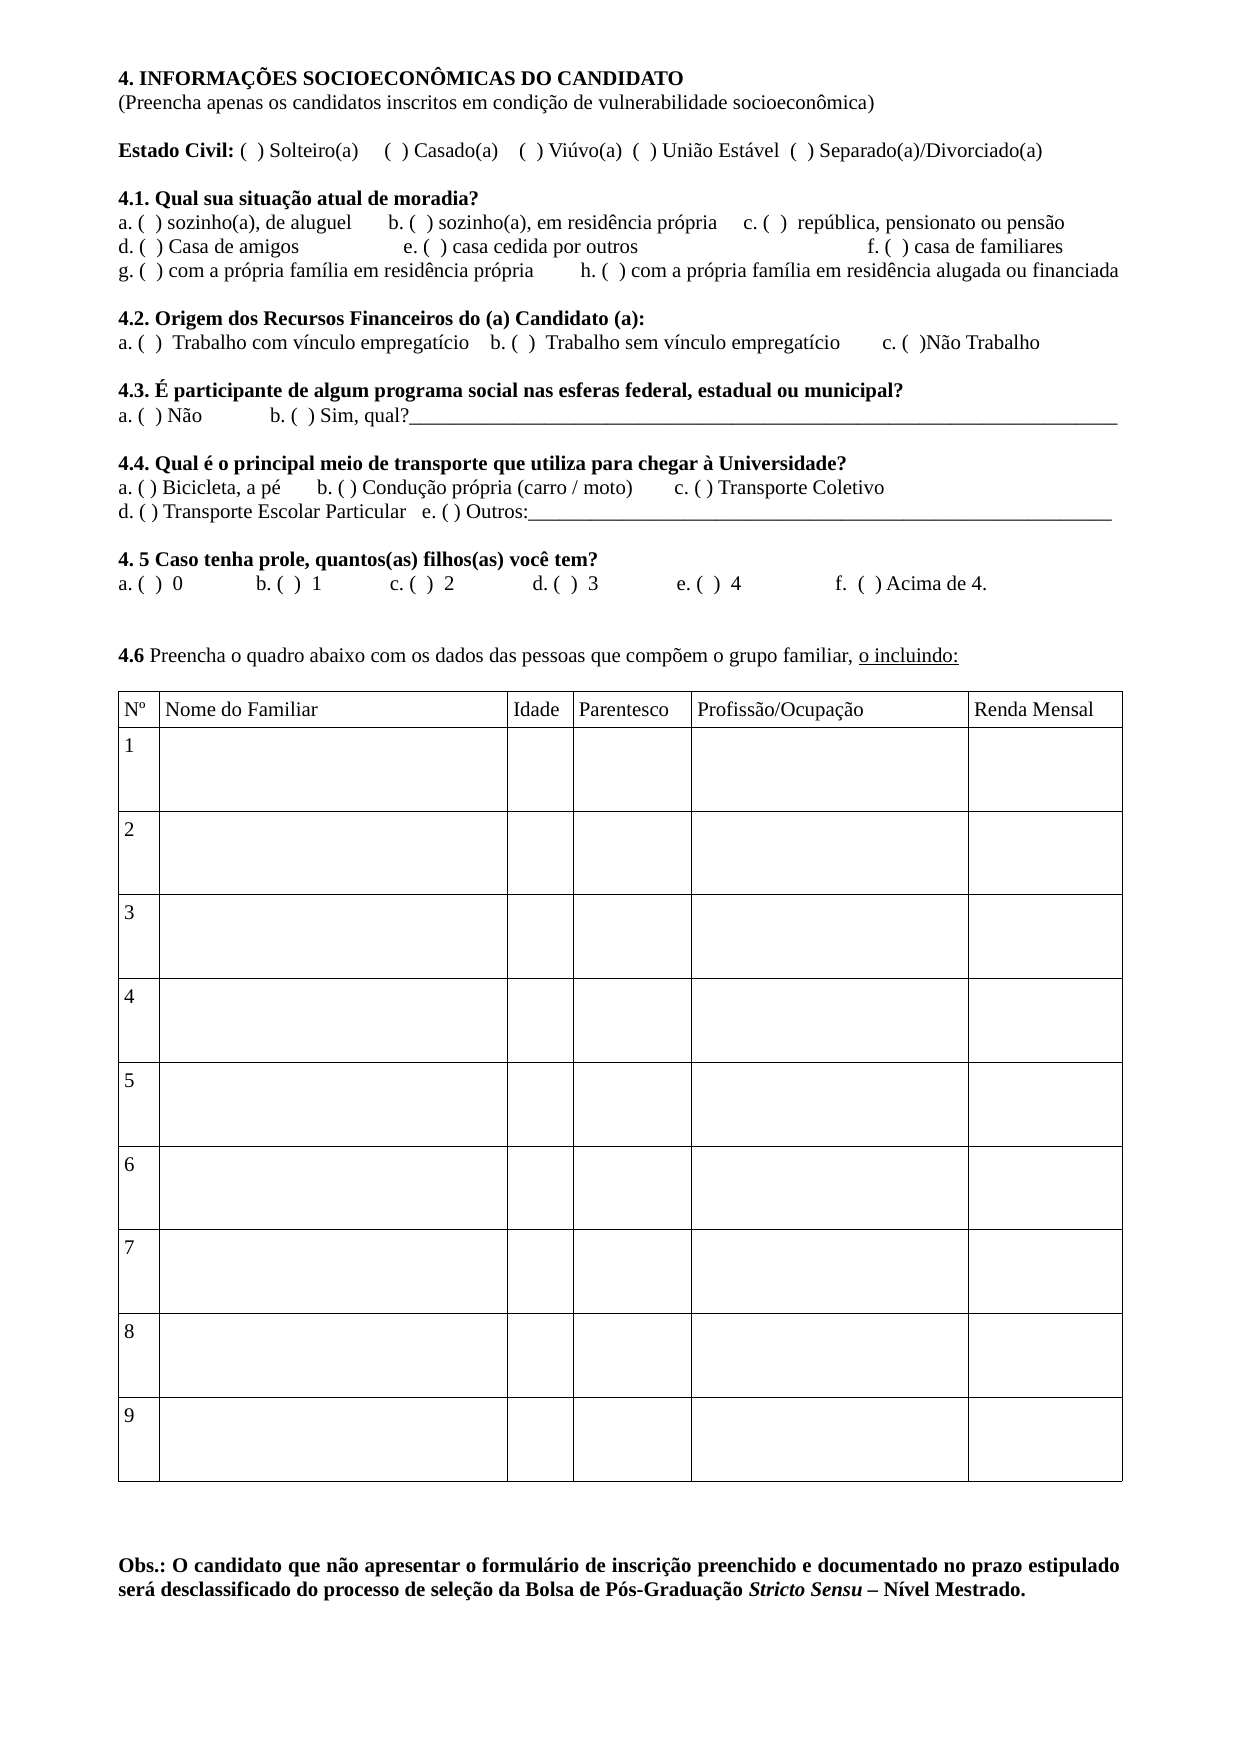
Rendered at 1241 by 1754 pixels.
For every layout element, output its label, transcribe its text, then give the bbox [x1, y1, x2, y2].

table_cell [160, 728, 507, 811]
table_cell [508, 1398, 573, 1481]
table_cell [160, 1063, 507, 1146]
table_cell [160, 979, 507, 1062]
table_cell 1 [119, 728, 159, 811]
table_cell [692, 979, 968, 1062]
table_cell [692, 1063, 968, 1146]
table_cell [574, 728, 691, 811]
table_cell [508, 1147, 573, 1229]
table_cell 7 [119, 1230, 159, 1313]
text 4. INFORMAÇÕES SOCIOECONÔMICAS DO CANDIDATO [118, 66, 1122, 90]
table_cell [692, 1230, 968, 1313]
text a. ( ) Não b. ( ) Sim, qual?____________________________________________________________________ [118, 402, 1122, 427]
table_cell [508, 812, 573, 894]
table_cell [969, 812, 1122, 894]
text a. ( ) 0 b. ( ) 1 c. ( ) 2 d. ( ) 3 e. ( ) 4 f. ( ) Acima de 4. [118, 571, 1122, 595]
table_cell 4 [119, 979, 159, 1062]
table_cell [692, 728, 968, 811]
text 4.3. É participante de algum programa social nas esferas federal, estadual ou municipal? [118, 378, 1122, 402]
table_cell [692, 895, 968, 978]
table_header Nº [119, 692, 159, 727]
table_cell 9 [119, 1398, 159, 1481]
text Estado Civil: ( ) Solteiro(a) ( ) Casado(a) ( ) Viúvo(a) ( ) União Estável ( ) Separado(a)/Divorciado(a) [118, 138, 1122, 162]
table_cell [969, 979, 1122, 1062]
table_header Profissão/Ocupação [692, 692, 968, 727]
table_cell [508, 1230, 573, 1313]
table_cell [574, 895, 691, 978]
table_cell [692, 812, 968, 894]
table_cell [692, 1314, 968, 1397]
table_cell [692, 1398, 968, 1481]
table_header Parentesco [574, 692, 691, 727]
table_cell [508, 1314, 573, 1397]
table_cell [160, 895, 507, 978]
text (Preencha apenas os candidatos inscritos em condição de vulnerabilidade socioeconômica) [118, 90, 1122, 114]
table_cell 8 [119, 1314, 159, 1397]
text a. ( ) Bicicleta, a pé b. ( ) Condução própria (carro / moto) c. ( ) Transporte Coletivo [118, 475, 1122, 499]
table_cell [508, 1063, 573, 1146]
text d. ( ) Transporte Escolar Particular e. ( ) Outros:________________________________________________________ [118, 499, 1122, 523]
table_cell [160, 1230, 507, 1313]
table_cell [574, 1230, 691, 1313]
table_cell [508, 979, 573, 1062]
table_cell [160, 1398, 507, 1481]
table_cell [969, 895, 1122, 978]
table_header Renda Mensal [969, 692, 1122, 727]
text 4.6 Preencha o quadro abaixo com os dados das pessoas que compõem o grupo familiar, o incluindo: [118, 643, 1122, 667]
table_cell [969, 1314, 1122, 1397]
text a. ( ) sozinho(a), de aluguel b. ( ) sozinho(a), em residência própria c. ( ) república, pensionato ou pensão d. ( ) Casa de amigos e. ( ) casa cedida por outros f. ( ) casa de familiares g. ( ) com a própria família em residência própria h. ( ) com a própria família em residência alugada ou financiada [118, 210, 1122, 282]
text 4.4. Qual é o principal meio de transporte que utiliza para chegar à Universidade? [118, 451, 1122, 475]
table_cell [574, 1398, 691, 1481]
table_cell [692, 1147, 968, 1229]
table_cell 5 [119, 1063, 159, 1146]
text a. ( ) Trabalho com vínculo empregatício b. ( ) Trabalho sem vínculo empregatício c. ( )Não Trabalho [118, 330, 1122, 354]
table_header Nome do Familiar [160, 692, 507, 727]
table_cell [574, 979, 691, 1062]
table_cell [574, 1147, 691, 1229]
table_cell [160, 1147, 507, 1229]
table_cell [574, 1314, 691, 1397]
table_cell 2 [119, 812, 159, 894]
text 4.2. Origem dos Recursos Financeiros do (a) Candidato (a): [118, 306, 1122, 330]
text 4.1. Qual sua situação atual de moradia? [118, 186, 1122, 210]
table_cell [160, 812, 507, 894]
table_cell [969, 728, 1122, 811]
table_cell [574, 812, 691, 894]
table_cell [969, 1147, 1122, 1229]
table_cell [969, 1398, 1122, 1481]
table_header Idade [508, 692, 573, 727]
table_cell [969, 1230, 1122, 1313]
text Obs.: O candidato que não apresentar o formulário de inscrição preenchido e documentado no prazo estipulado será desclassificado do processo de seleção da Bolsa de Pós-Graduação Stricto Sensu – Nível Mestrado. [118, 1553, 1122, 1601]
table_cell [160, 1314, 507, 1397]
table_cell [574, 1063, 691, 1146]
table_cell [508, 728, 573, 811]
table_cell 6 [119, 1147, 159, 1229]
table_cell [508, 895, 573, 978]
text 4. 5 Caso tenha prole, quantos(as) filhos(as) você tem? [118, 547, 1122, 571]
table_cell 3 [119, 895, 159, 978]
table_cell [969, 1063, 1122, 1146]
